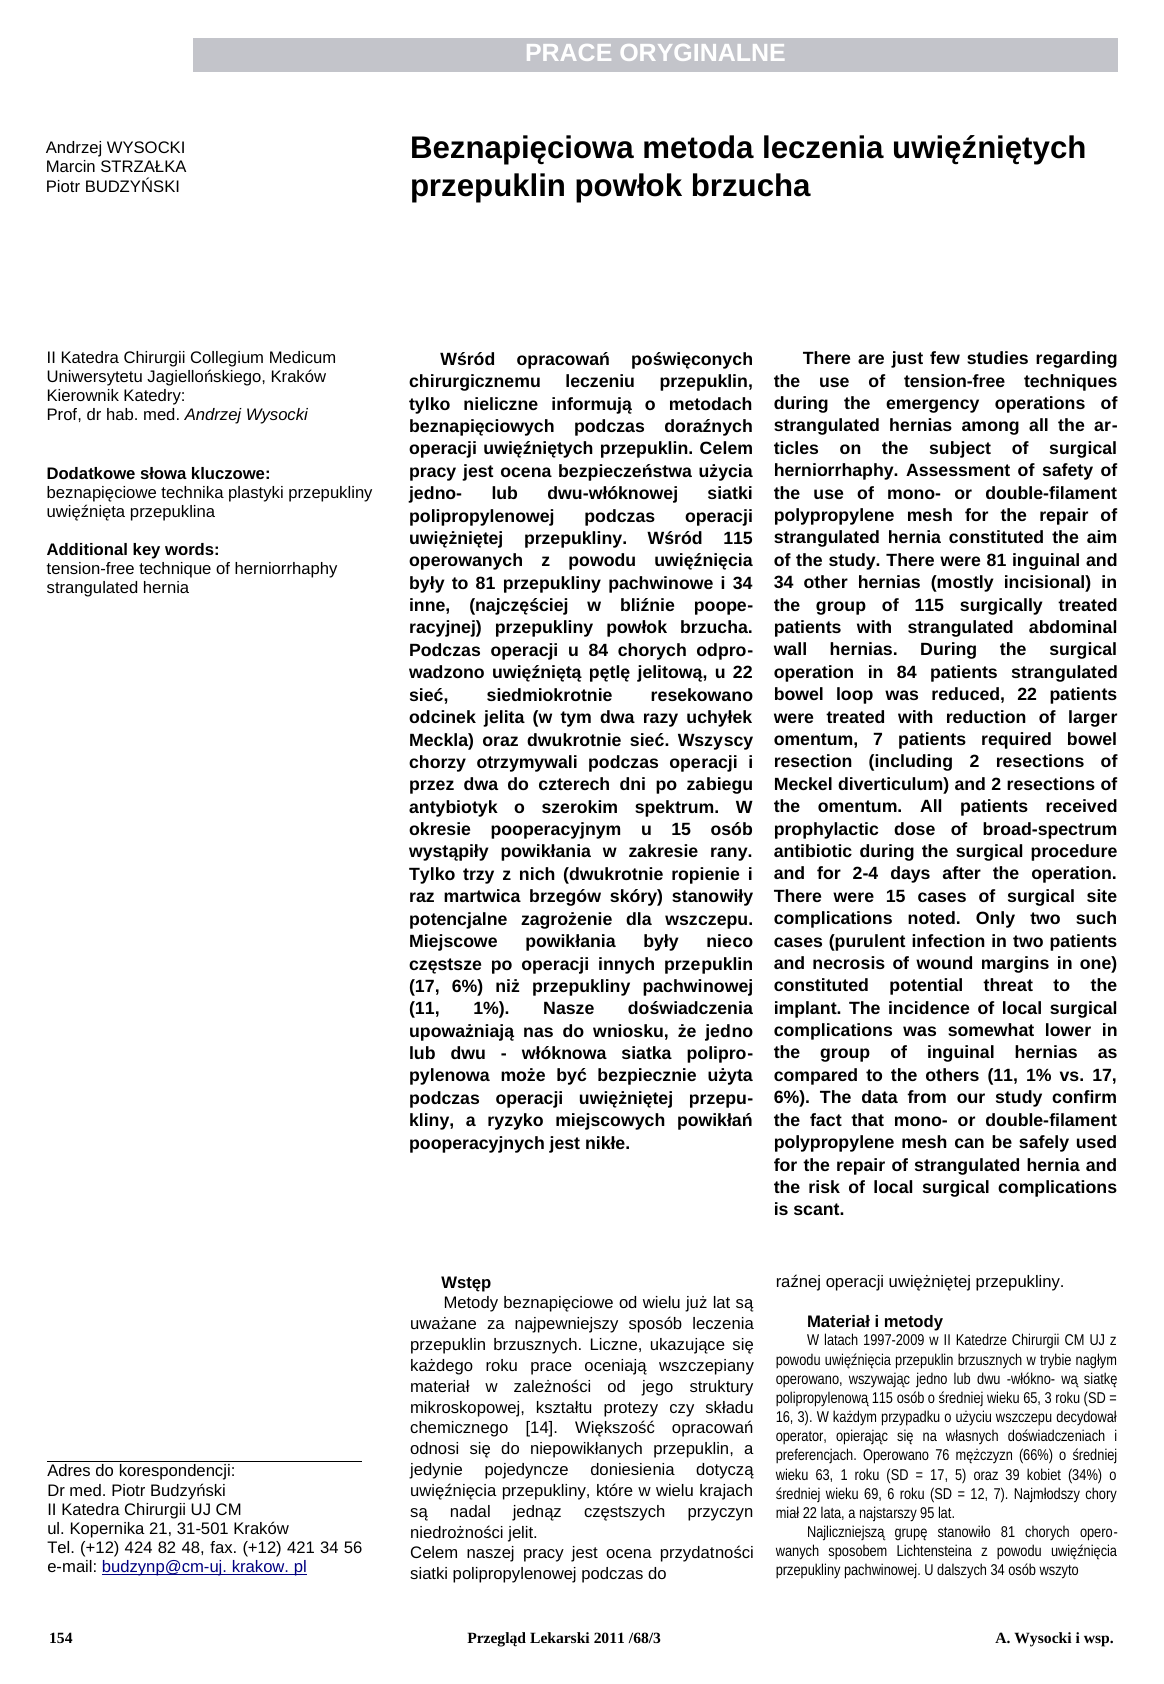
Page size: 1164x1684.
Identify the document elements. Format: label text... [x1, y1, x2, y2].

text Prof, dr hab. med. Andrzej Wysocki [46, 405, 379, 424]
text raźnej operacji uwiężniętej przepukliny. [776, 1272, 1117, 1291]
text PRACE ORYGINALNE [194, 39, 1117, 71]
text 154 [49, 1629, 78, 1647]
text Materiał i metody [776, 1312, 1117, 1331]
text tension-free technique of herniorrhaphy strangulated hernia [46, 559, 379, 597]
text Andrzej WYSOCKI Marcin STRZAŁKA Piotr BUDZYŃSKI [46, 138, 193, 196]
text II Katedra Chirurgii UJ CM [47, 1499, 362, 1519]
text Celem naszej pracy jest ocena przydat­ności siatki polipropylenowej podczas do­ [410, 1543, 753, 1583]
subtitle Beznapięciowa metoda leczenia uwięźniętych przepuklin powłok brzucha [410, 129, 1117, 203]
text Najliczniejszą grupę stanowiło 81 chorych opero­wanych sposobem Lichtensteina z powodu uwięźnięcia przepukliny pachwinowej. U dalszych 34 osób wszyto [776, 1523, 1117, 1579]
text beznapięciowe technika plastyki przepukliny uwięźnięta przepuklina [46, 483, 379, 521]
text Przegląd Lekarski 2011 /68/3 [467, 1629, 698, 1647]
text Adres do korespondencji: [47, 1462, 362, 1480]
text Dr med. Piotr Budzyński [47, 1480, 362, 1499]
text Wstęp [410, 1272, 753, 1292]
text Metody beznapięciowe od wielu już lat są uważane za najpewniejszy sposób lecze­nia przepuklin brzusznych. Liczne, ukazu­jące się każdego roku prace oceniają wsz­czepiany materiał w zależności od jego struktury mikroskopowej, kształtu protezy czy składu chemicznego [14]. Większość opracowań odnosi się do niepowikłanych przepuklin, a jedynie pojedyncze doniesie­nia dotyczą uwięźnięcia przepukliny, które w wielu krajach są nadal jednąz częstszych przyczyn niedrożności jelit. [410, 1293, 753, 1542]
text Wśród opracowań poświęconych chirurgicznemu leczeniu przepuklin, tylko nieliczne informują o metodach beznapięciowych podczas doraźnych operacji uwięźniętych przepuklin. Ce­lem pracy jest ocena bezpieczeństwa użycia jedno- lub dwu-włóknowej siatki polipropylenowej podczas operacji uwiężniętej przepukliny. Wśród 115 operowanych z powodu uwięźnięcia były to 81 przepukliny pachwinowe i 34 inne, (najczęściej w bliźnie poope­racyjnej) przepukliny powłok brzucha. Podczas operacji u 84 chorych odpro­wadzono uwięźniętą pętlę jelitową, u 22 sieć, siedmiokrotnie resekowano odcinek jelita (w tym dwa razy uchyłek Meckla) oraz dwukrotnie sieć. Wszy­scy chorzy otrzymywali podczas ope­racji i przez dwa do czterech dni po za­biegu antybiotyk o szerokim spektrum. W okresie pooperacyjnym u 15 osób wystąpiły powikłania w zakresie rany. Tylko trzy z nich (dwukrotnie ropienie i raz martwica brzegów skóry) stano­wiły potencjalne zagrożenie dla wsz­czepu. Miejscowe powikłania były nie­co częstsze po operacji innych prze­puklin (17, 6%) niż przepukliny pachwi­nowej (11, 1%). Nasze doświadczenia upoważniają nas do wniosku, że jed­no lub dwu - włóknowa siatka polipro­pylenowa może być bezpiecznie użyta podczas operacji uwiężniętej przepu­kliny, a ryzyko miejscowych powikłań pooperacyjnych jest nikłe. [409, 348, 753, 1153]
text A. Wysocki i wsp. [985, 1629, 1117, 1647]
text Tel. (+12) 424 82 48, fax. (+12) 421 34 56 e-mail: budzynp@cm-uj. krakow. pl [47, 1538, 362, 1576]
text There are just few studies regard­ing the use of tension-free techniques during the emergency operations of strangulated hernias among all the ar­ticles on the subject of surgical herniorrhaphy. Assessment of safety of the use of mono- or double-filament polypropylene mesh for the repair of strangulated hernia constituted the aim of the study. There were 81 in­guinal and 34 other hernias (mostly incisional) in the group of 115 surgi­cally treated patients with strangulated abdominal wall hernias. During the surgical operation in 84 patients stran­gulated bowel loop was reduced, 22 patients were treated with reduction of larger omentum, 7 patients required bowel resection (including 2 resec­tions of Meckel diverticulum) and 2 resections of the omentum. All pa­tients received prophylactic dose of broad-spectrum antibiotic during the surgical procedure and for 2-4 days after the operation. There were 15 cases of surgical site complications noted. Only two such cases (purulent infection in two patients and necrosis of wound margins in one) constituted potential threat to the implant. The in­cidence of local surgical complica­tions was somewhat lower in the group of inguinal hernias as compared to the others (11, 1% vs. 17, 6%). The data from our study confirm the fact that mono- or double-filament polypropylene mesh can be safely used for the repair of strangulated hernia and the risk of local surgical complications is scant. [773, 348, 1117, 1219]
text II Katedra Chirurgii Collegium Medicum Uniwersytetu Jagiellońskiego, Kraków Kierownik Katedry: [46, 347, 379, 405]
text Dodatkowe słowa kluczowe: [46, 464, 379, 483]
text Additional key words: [46, 540, 379, 559]
text W latach 1997-2009 w II Katedrze Chirurgii CM UJ z powodu uwięźnięcia przepuklin brzusznych w trybie nagłym operowano, wszywając jedno lub dwu -włókno- wą siatkę polipropylenową 115 osób o średniej wieku 65, 3 roku (SD = 16, 3). W każdym przypadku o użyciu wszczepu decydował operator, opierając się na własnych doświadczeniach i preferencjach. Operowano 76 męż­czyzn (66%) o średniej wieku 63, 1 roku (SD = 17, 5) oraz 39 kobiet (34%) o średniej wieku 69, 6 roku (SD = 12, 7). Najmłodszy chory miał 22 lata, a najstarszy 95 lat. [776, 1331, 1117, 1522]
text ul. Kopernika 21, 31-501 Kraków [47, 1519, 362, 1538]
